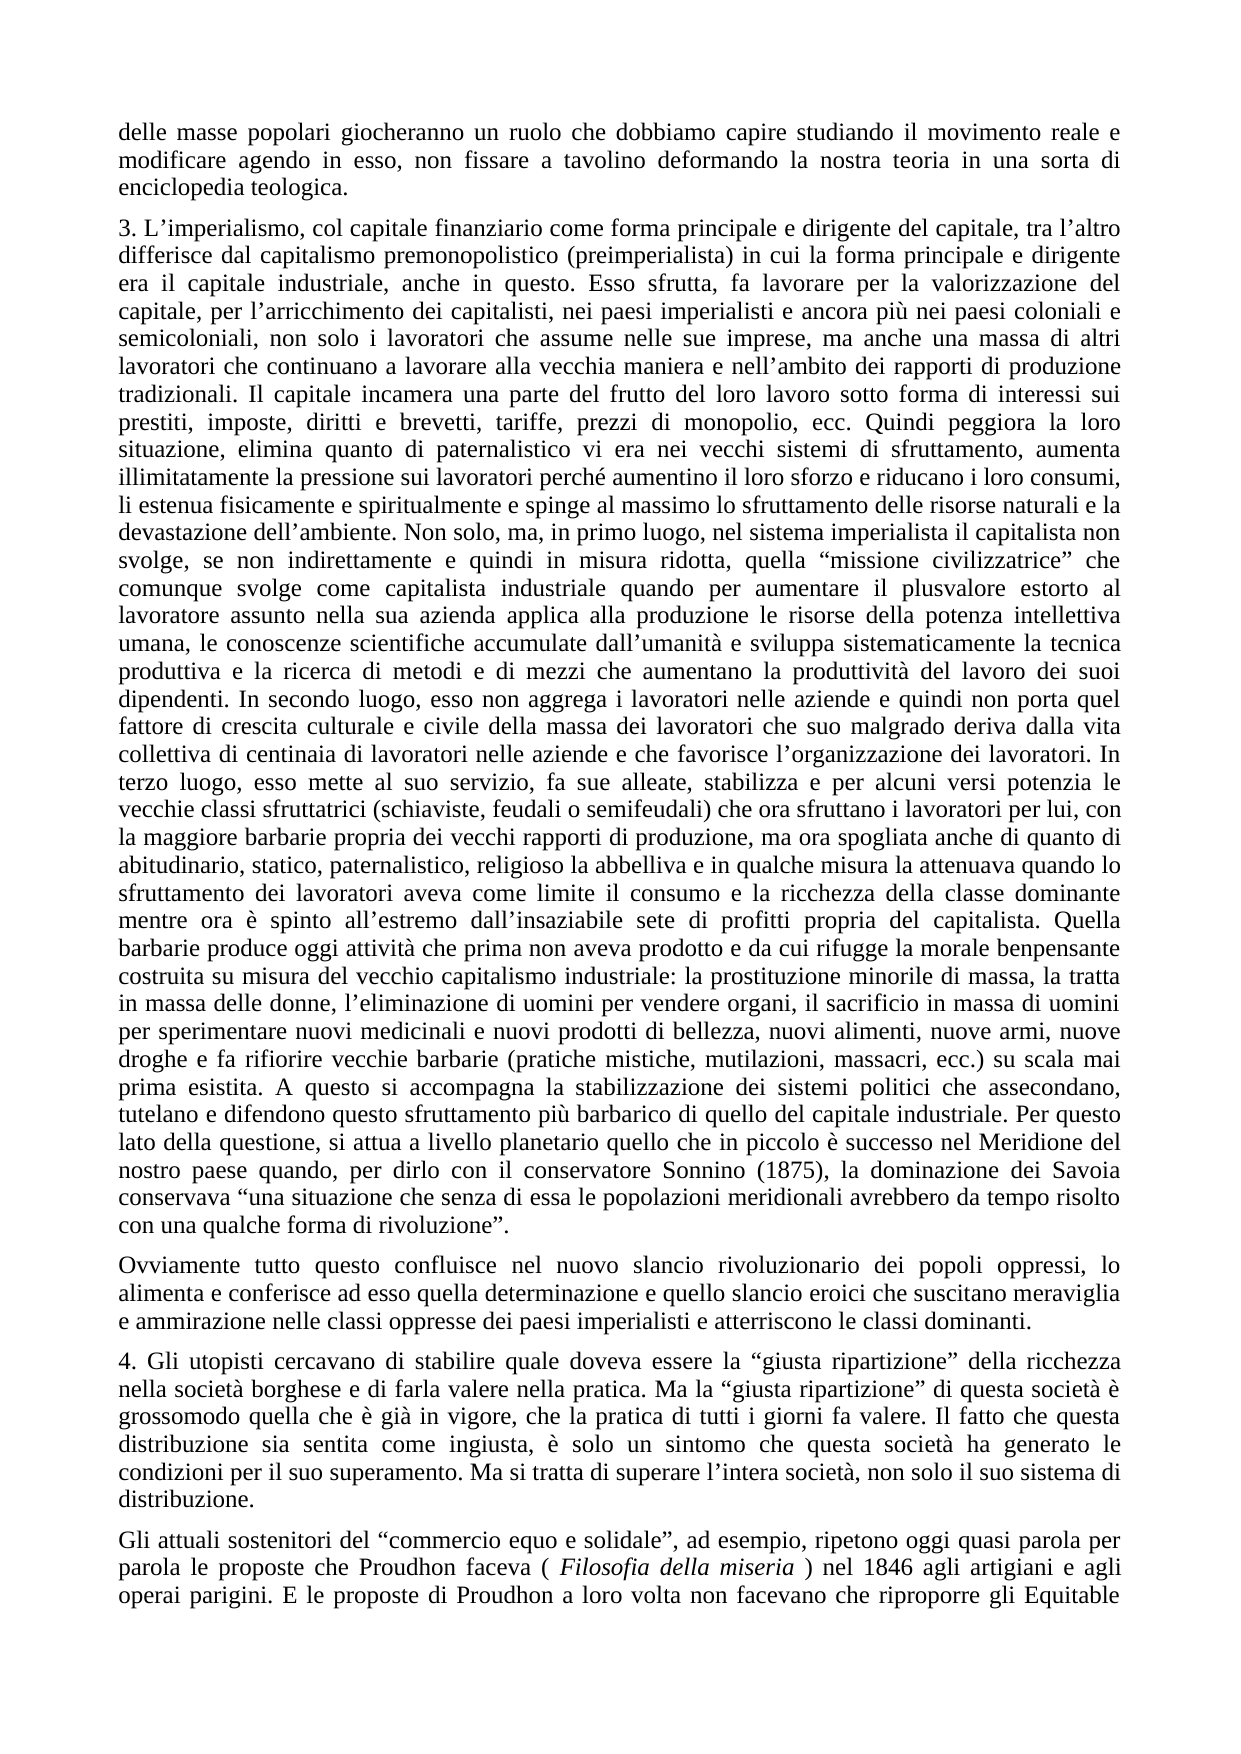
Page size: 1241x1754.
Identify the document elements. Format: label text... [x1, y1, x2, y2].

text Gli attuali sostenitori del “commercio equo e solidale”, ad esempio, ripetono oggi quasi parola per parola le proposte che Proudhon faceva ( Filosofia della miseria ) nel 1846 agli artigiani e agli operai parigini. E le proposte di Proudhon a loro volta non facevano che riproporre gli Equitable [118, 1526, 1122, 1609]
text delle masse popolari giocheranno un ruolo che dobbiamo capire studiando il movimento reale e modificare agendo in esso, non fissare a tavolino deformando la nostra teoria in una sorta di enciclopedia teologica. [118, 118, 1122, 201]
text Ovviamente tutto questo confluisce nel nuovo slancio rivoluzionario dei popoli oppressi, lo alimenta e conferisce ad esso quella determinazione e quello slancio eroici che suscitano meraviglia e ammirazione nelle classi oppresse dei paesi imperialisti e atterriscono le classi dominanti. [118, 1251, 1122, 1334]
text 4. Gli utopisti cercavano di stabilire quale doveva essere la “giusta ripartizione” della ricchezza nella società borghese e di farla valere nella pratica. Ma la “giusta ripartizione” di questa società è grossomodo quella che è già in vigore, che la pratica di tutti i giorni fa valere. Il fatto che questa distribuzione sia sentita come ingiusta, è solo un sintomo che questa società ha generato le condizioni per il suo superamento. Ma si tratta di superare l’intera società, non solo il suo sistema di distribuzione. [118, 1347, 1122, 1513]
text 3. L’imperialismo, col capitale finanziario come forma principale e dirigente del capitale, tra l’altro differisce dal capitalismo premonopolistico (preimperialista) in cui la forma principale e dirigente era il capitale industriale, anche in questo. Esso sfrutta, fa lavorare per la valorizzazione del capitale, per l’arricchimento dei capitalisti, nei paesi imperialisti e ancora più nei paesi coloniali e semicoloniali, non solo i lavoratori che assume nelle sue imprese, ma anche una massa di altri lavoratori che continuano a lavorare alla vecchia maniera e nell’ambito dei rapporti di produzione tradizionali. Il capitale incamera una parte del frutto del loro lavoro sotto forma di interessi sui prestiti, imposte, diritti e brevetti, tariffe, prezzi di monopolio, ecc. Quindi peggiora la loro situazione, elimina quanto di paternalistico vi era nei vecchi sistemi di sfruttamento, aumenta illimitatamente la pressione sui lavoratori perché aumentino il loro sforzo e riducano i loro consumi, li estenua fisicamente e spiritualmente e spinge al massimo lo sfruttamento delle risorse naturali e la devastazione dell’ambiente. Non solo, ma, in primo luogo, nel sistema imperialista il capitalista non svolge, se non indirettamente e quindi in misura ridotta, quella “missione civilizzatrice” che comunque svolge come capitalista industriale quando per aumentare il plusvalore estorto al lavoratore assunto nella sua azienda applica alla produzione le risorse della potenza intellettiva umana, le conoscenze scientifiche accumulate dall’umanità e sviluppa sistematicamente la tecnica produttiva e la ricerca di metodi e di mezzi che aumentano la produttività del lavoro dei suoi dipendenti. In secondo luogo, esso non aggrega i lavoratori nelle aziende e quindi non porta quel fattore di crescita culturale e civile della massa dei lavoratori che suo malgrado deriva dalla vita collettiva di centinaia di lavoratori nelle aziende e che favorisce l’organizzazione dei lavoratori. In terzo luogo, esso mette al suo servizio, fa sue alleate, stabilizza e per alcuni versi potenzia le vecchie classi sfruttatrici (schiaviste, feudali o semifeudali) che ora sfruttano i lavoratori per lui, con la maggiore barbarie propria dei vecchi rapporti di produzione, ma ora spogliata anche di quanto di abitudinario, statico, paternalistico, religioso la abbelliva e in qualche misura la attenuava quando lo sfruttamento dei lavoratori aveva come limite il consumo e la ricchezza della classe dominante mentre ora è spinto all’estremo dall’insaziabile sete di profitti propria del capitalista. Quella barbarie produce oggi attività che prima non aveva prodotto e da cui rifugge la morale benpensante costruita su misura del vecchio capitalismo industriale: la prostituzione minorile di massa, la tratta in massa delle donne, l’eliminazione di uomini per vendere organi, il sacrificio in massa di uomini per sperimentare nuovi medicinali e nuovi prodotti di bellezza, nuovi alimenti, nuove armi, nuove droghe e fa rifiorire vecchie barbarie (pratiche mistiche, mutilazioni, massacri, ecc.) su scala mai prima esistita. A questo si accompagna la stabilizzazione dei sistemi politici che assecondano, tutelano e difendono questo sfruttamento più barbarico di quello del capitale industriale. Per questo lato della questione, si attua a livello planetario quello che in piccolo è successo nel Meridione del nostro paese quando, per dirlo con il conservatore Sonnino (1875), la dominazione dei Savoia conservava “una situazione che senza di essa le popolazioni meridionali avrebbero da tempo risolto con una qualche forma di rivoluzione”. [118, 214, 1122, 1239]
